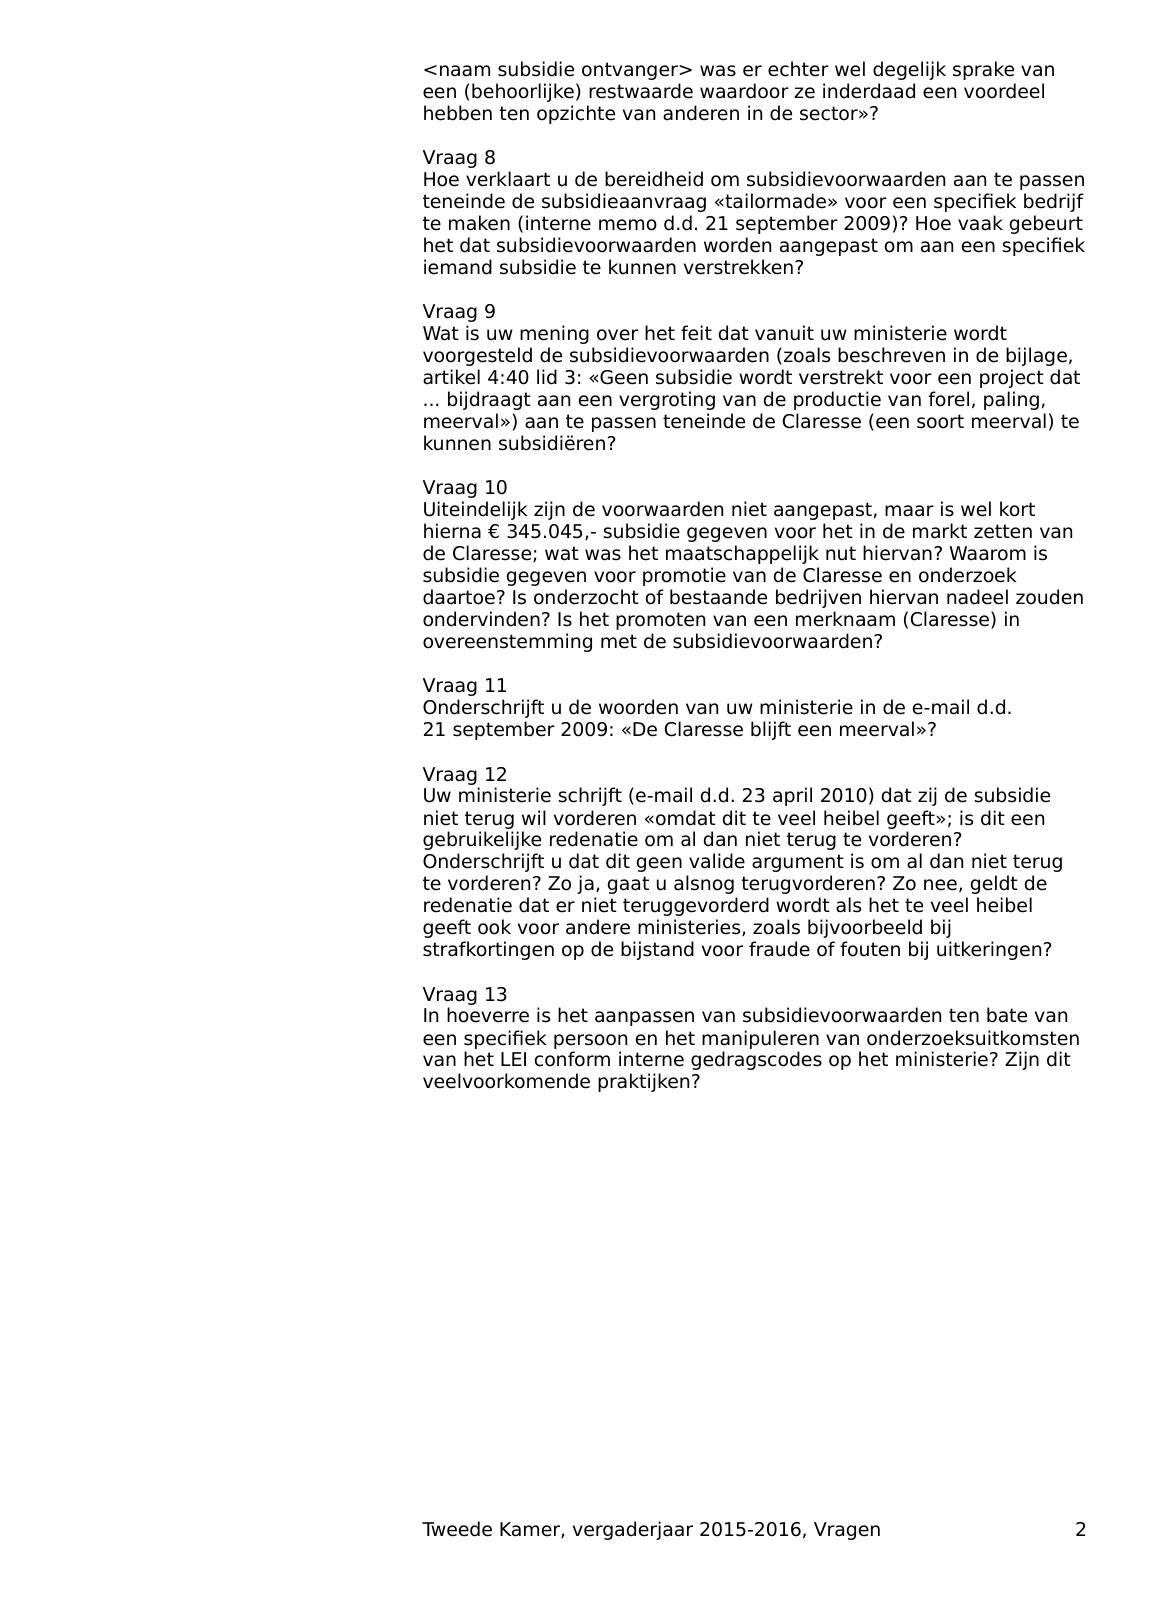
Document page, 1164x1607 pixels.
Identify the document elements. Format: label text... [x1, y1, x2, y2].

text Uw ministerie schrijft (e-mail d.d. 23 april 2010) dat zij de subsidie niet terug wil vorderen «omdat dit te veel heibel geeft»; is dit een gebruikelijke redenatie om al dan niet terug te vorderen? Onderschrijft u dat dit geen valide argument is om al dan niet terug te vorderen? Zo ja, gaat u alsnog terugvorderen? Zo nee, geldt de redenatie dat er niet teruggevorderd wordt als het te veel heibel geeft ook voor andere ministeries, zoals bijvoorbeeld bij strafkortingen op de bijstand voor fraude of fouten bij uitkeringen? [422, 785, 1087, 961]
text Uiteindelijk zijn de voorwaarden niet aangepast, maar is wel kort hierna € 345.045,- subsidie gegeven voor het in de markt zetten van de Claresse; wat was het maatschappelijk nut hiervan? Waarom is subsidie gegeven voor promotie van de Claresse en onderzoek daartoe? Is onderzocht of bestaande bedrijven hiervan nadeel zouden ondervinden? Is het promoten van een merknaam (Claresse) in overeenstemming met de subsidievoorwaarden? [422, 499, 1087, 653]
text Hoe verklaart u de bereidheid om subsidievoorwaarden aan te passen teneinde de subsidieaanvraag «tailormade» voor een specifiek bedrijf te maken (interne memo d.d. 21 september 2009)? Hoe vaak gebeurt het dat subsidievoorwaarden worden aangepast om aan een specifiek iemand subsidie te kunnen verstrekken? [422, 169, 1087, 279]
text In hoeverre is het aanpassen van subsidievoorwaarden ten bate van een specifiek persoon en het manipuleren van onderzoeksuitkomsten van het LEI conform interne gedragscodes op het ministerie? Zijn dit veelvoorkomende praktijken? [422, 1005, 1087, 1093]
text Onderschrijft u de woorden van uw ministerie in de e-mail d.d. 21 september 2009: «De Claresse blijft een meerval»? [422, 697, 1087, 741]
text <naam subsidie ontvanger> was er echter wel degelijk sprake van een (behoorlijke) restwaarde waardoor ze inderdaad een voordeel hebben ten opzichte van anderen in de sector»? [422, 59, 1087, 125]
text Vraag 8 [422, 147, 1087, 169]
text Vraag 10 [422, 477, 1087, 499]
text Vraag 13 [422, 983, 1087, 1005]
text Vraag 12 [422, 763, 1087, 785]
text Vraag 11 [422, 675, 1087, 697]
text Vraag 9 [422, 301, 1087, 323]
text Wat is uw mening over het feit dat vanuit uw ministerie wordt voorgesteld de subsidievoorwaarden (zoals beschreven in de bijlage, artikel 4:40 lid 3: «Geen subsidie wordt verstrekt voor een project dat ... bijdraagt aan een vergroting van de productie van forel, paling, meerval») aan te passen teneinde de Claresse (een soort meerval) te kunnen subsidiëren? [422, 323, 1087, 455]
